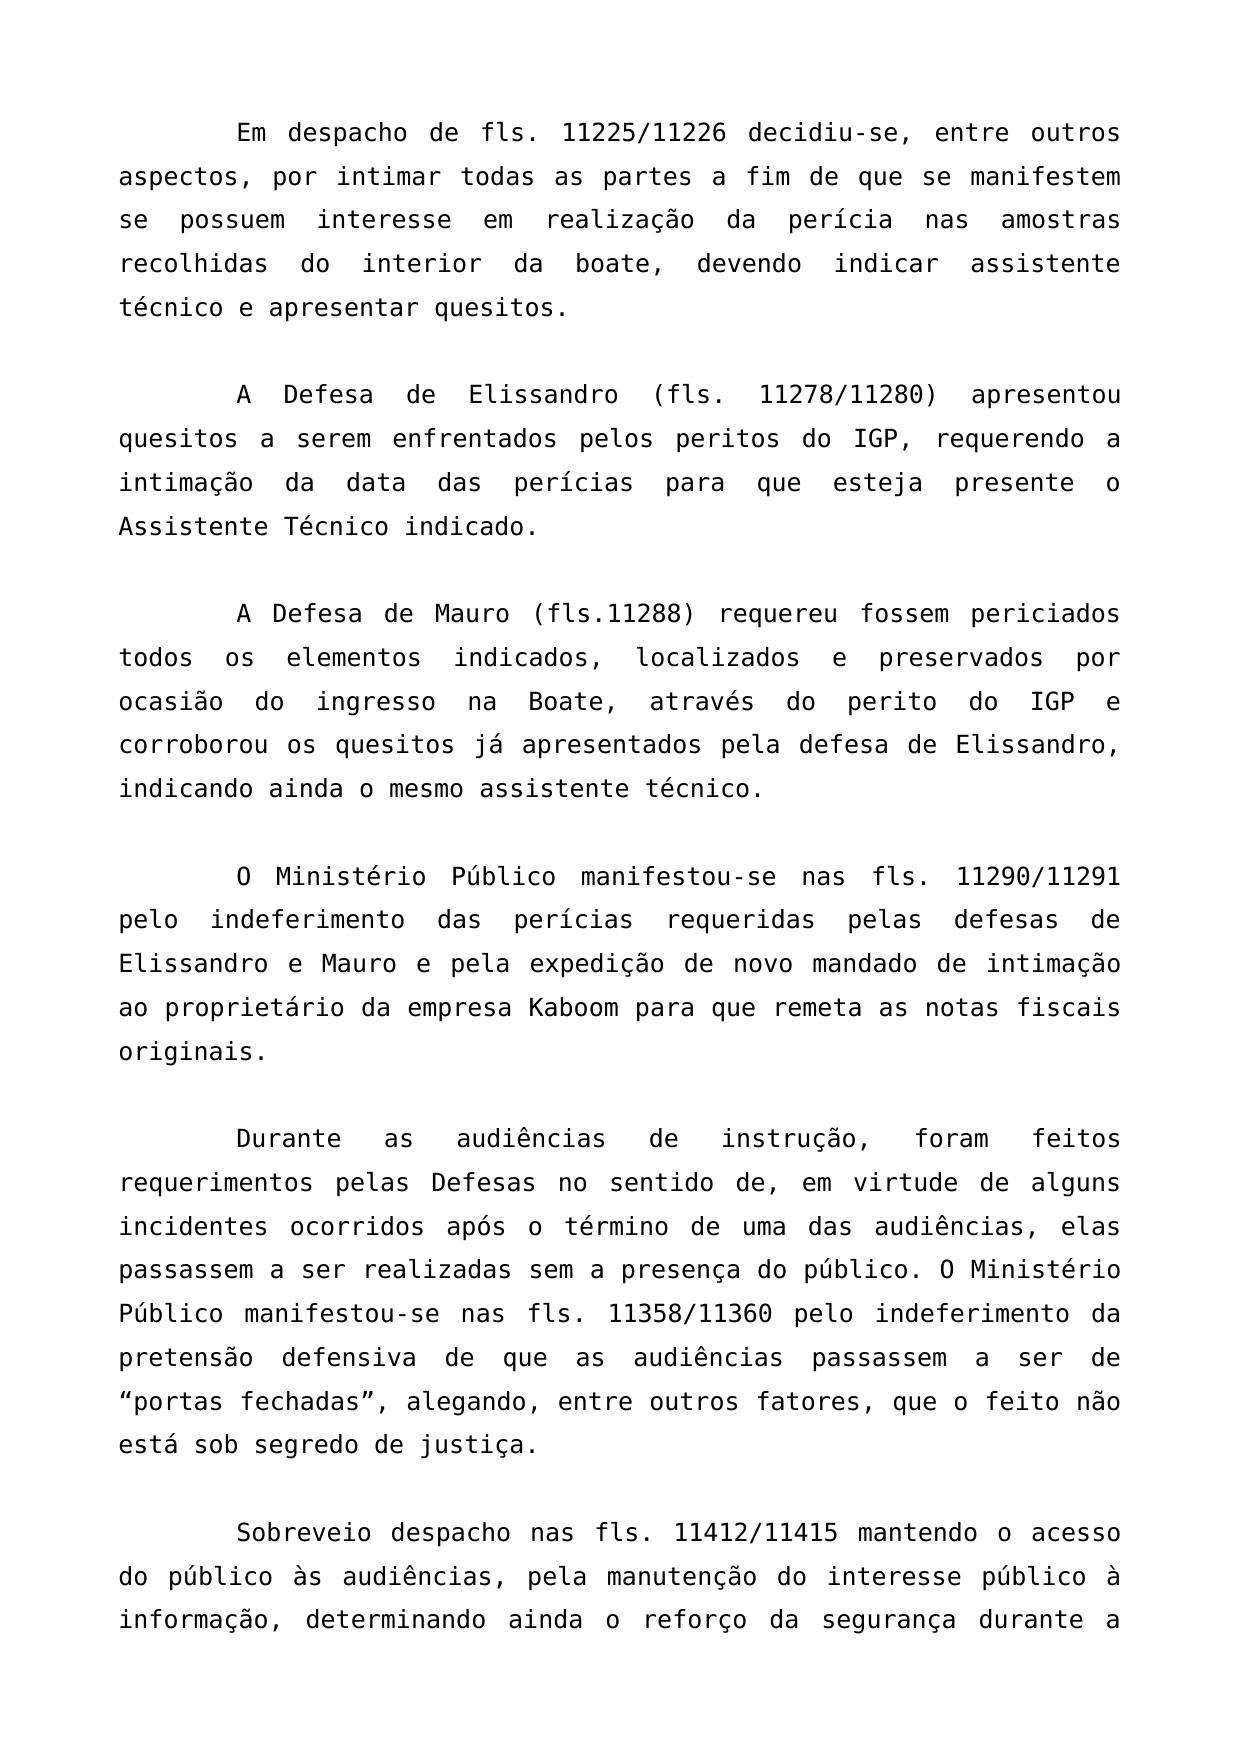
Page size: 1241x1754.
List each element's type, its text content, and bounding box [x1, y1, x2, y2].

text Em despacho de fls. 11225/11226 decidiu-se, entre outros aspectos, por intimar todas as partes a fim de que se manifestem se possuem interesse em realização da perícia nas amostras recolhidas do interior da boate, devendo indicar assistente técnico e apresentar quesitos. [118, 118, 1122, 322]
text Durante as audiências de instrução, foram feitos requerimentos pelas Defesas no sentido de, em virtude de alguns incidentes ocorridos após o término de uma das audiências, elas passassem a ser realizadas sem a presença do público. O Ministério Público manifestou-se nas fls. 11358/11360 pelo indeferimento da pretensão defensiva de que as audiências passassem a ser de “portas fechadas”, alegando, entre outros fatores, que o feito não está sob segredo de justiça. [118, 1124, 1122, 1460]
text O Ministério Público manifestou-se nas fls. 11290/11291 pelo indeferimento das perícias requeridas pelas defesas de Elissandro e Mauro e pela expedição de novo mandado de intimação ao proprietário da empresa Kaboom para que remeta as notas fiscais originais. [118, 862, 1122, 1066]
text A Defesa de Mauro (fls.11288) requereu fossem periciados todos os elementos indicados, localizados e preservados por ocasião do ingresso na Boate, através do perito do IGP e corroborou os quesitos já apresentados pela defesa de Elissandro, indicando ainda o mesmo assistente técnico. [118, 599, 1122, 803]
text A Defesa de Elissandro (fls. 11278/11280) apresentou quesitos a serem enfrentados pelos peritos do IGP, requerendo a intimação da data das perícias para que esteja presente o Assistente Técnico indicado. [118, 381, 1122, 541]
text Sobreveio despacho nas fls. 11412/11415 mantendo o acesso do público às audiências, pela manutenção do interesse público à informação, determinando ainda o reforço da segurança durante a [118, 1518, 1122, 1635]
